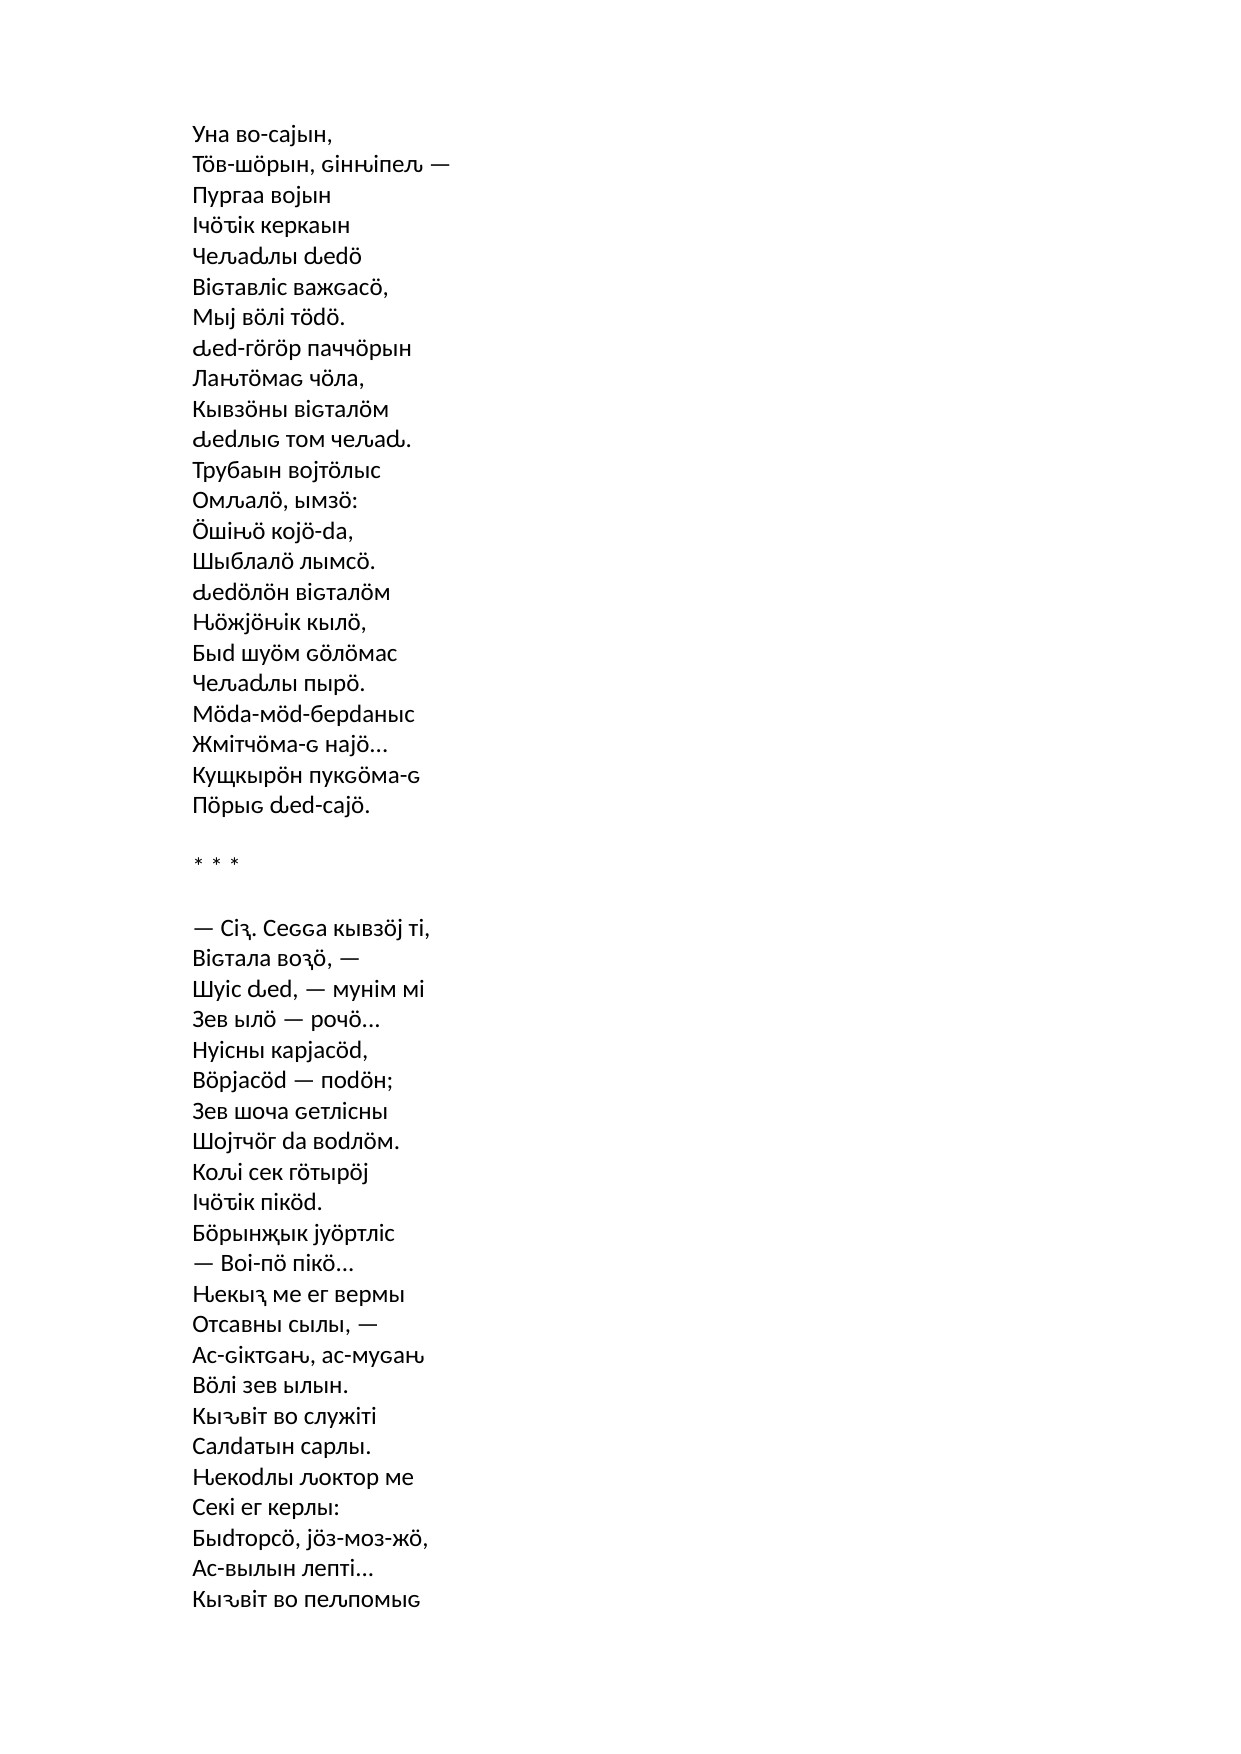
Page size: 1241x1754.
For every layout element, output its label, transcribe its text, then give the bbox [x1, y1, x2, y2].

text Чеԉаԃлы пырӧ. [118, 667, 1122, 698]
text Омԉалӧ, ымзӧ: [118, 484, 1122, 515]
text Ԃеԁлыԍ том чеԉаԃ. [118, 423, 1122, 454]
text Ԃеԁӧлӧн віԍталӧм [118, 576, 1122, 606]
text Ԋекоԁлы ԉоктор ме [118, 1461, 1122, 1492]
text Пӧрыԍ ԃеԁ-сајӧ. [118, 789, 1122, 820]
text Секі ег керлы: [118, 1492, 1122, 1522]
text Ԃеԁ-гӧгӧр паччӧрын [118, 332, 1122, 362]
text Ԋекыԇ ме ег вермы [118, 1278, 1122, 1308]
text Нуісны карјасӧԁ, [118, 1034, 1122, 1064]
text Тӧв-шӧрын, ԍінԋіпеԉ — [118, 149, 1122, 179]
text Ічӧԏік керкаын [118, 210, 1122, 240]
text Мыј вӧлі тӧԁӧ. [118, 301, 1122, 332]
text Ас-ԍіктԍаԋ, ас-муԍаԋ [118, 1339, 1122, 1369]
text — Сіԇ. Сеԍԍа кывзӧј ті, [118, 912, 1122, 942]
text Лаԋтӧмаԍ чӧла, [118, 362, 1122, 393]
text Вӧлі зев ылын. [118, 1369, 1122, 1400]
text Шуіс ԃеԁ, — мунім мі [118, 973, 1122, 1003]
text * * * [118, 851, 1122, 881]
text Трубаын војтӧлыс [118, 454, 1122, 484]
text Ас-вылын лепті... [118, 1553, 1122, 1583]
text Быԁ шуӧм ԍӧлӧмас [118, 637, 1122, 667]
text Шыблалӧ лымсӧ. [118, 545, 1122, 576]
text Пургаа војын [118, 179, 1122, 210]
text Кывзӧны віԍталӧм [118, 393, 1122, 423]
text Мӧԁа-мӧԁ-берԁаныс [118, 698, 1122, 728]
text Кыԅвіт во пеԉпомыԍ [118, 1583, 1122, 1614]
text Салԁатын сарлы. [118, 1431, 1122, 1461]
text Чеԉаԃлы ԃеԁӧ [118, 240, 1122, 271]
text Быԁторсӧ, јӧз-моз-жӧ, [118, 1522, 1122, 1553]
text Отсавны сылы, — [118, 1308, 1122, 1339]
text Коԉі сек гӧтырӧј [118, 1156, 1122, 1186]
text Шојтчӧг ԁа воԁлӧм. [118, 1125, 1122, 1156]
text Віԍтавліс важԍасӧ, [118, 271, 1122, 301]
text Вӧрјасӧԁ — поԁӧн; [118, 1064, 1122, 1095]
text Жмітчӧма-ԍ најӧ... [118, 728, 1122, 759]
text Уна во-сајын, [118, 118, 1122, 149]
text Зев шоча ԍетлісны [118, 1095, 1122, 1125]
text Бӧрынҗык јуӧртліс [118, 1217, 1122, 1247]
text Ԋӧжјӧԋік кылӧ, [118, 606, 1122, 637]
text Кыԅвіт во служіті [118, 1400, 1122, 1431]
text Кущкырӧн пукԍӧма-ԍ [118, 759, 1122, 789]
text Віԍтала воԇӧ, — [118, 942, 1122, 973]
text — Воі-пӧ пікӧ... [118, 1247, 1122, 1278]
text Зев ылӧ — рочӧ... [118, 1003, 1122, 1034]
text Ічӧԏік пікӧԁ. [118, 1186, 1122, 1217]
text Ӧшіԋӧ којӧ-ԁа, [118, 515, 1122, 545]
